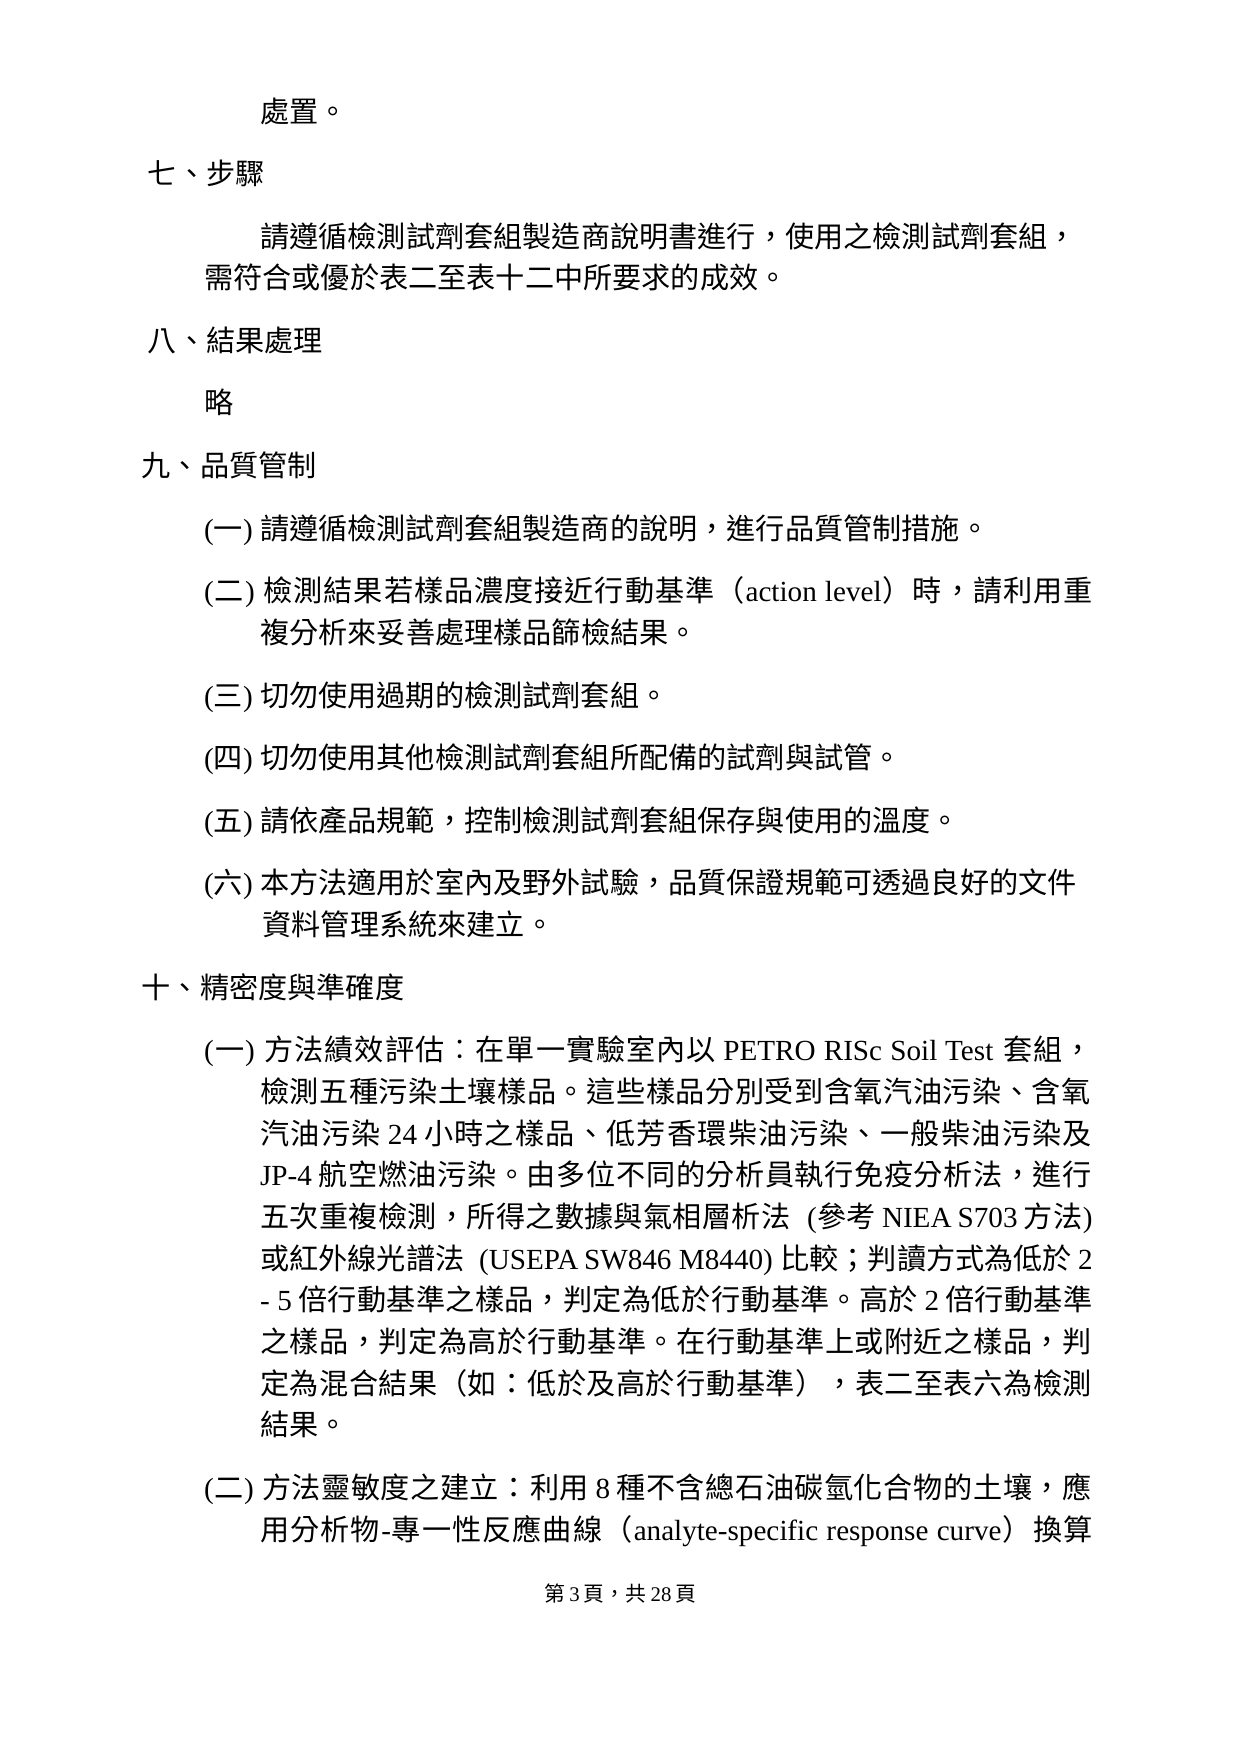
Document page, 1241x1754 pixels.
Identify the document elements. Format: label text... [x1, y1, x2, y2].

text (一) 請遵循檢測試劑套組製造商的說明，進行品質管制措施。 [204, 506, 1092, 548]
text 八、結果處理 [148, 318, 1092, 359]
text 九、品質管制 [141, 443, 1092, 485]
text (六) 本方法適用於室內及野外試驗，品質保證規範可透過良好的文件資料管理系統來建立。 [204, 860, 1092, 943]
text 七、步驟 [148, 151, 1092, 193]
text (四) 切勿使用其他檢測試劑套組所配備的試劑與試管。 [204, 735, 1092, 777]
text (二) 方法靈敏度之建立：利用8種不含總石油碳氫化合物的土壤，應用分析物-專一性反應曲線（analyte-specific response curve）換算 [204, 1465, 1092, 1548]
text (二) 檢測結果若樣品濃度接近行動基準（action level）時，請利用重複分析來妥善處理樣品篩檢結果。 [204, 568, 1092, 652]
text 十、精密度與準確度 [141, 964, 1092, 1007]
text (三) 切勿使用過期的檢測試劑套組。 [204, 673, 1092, 714]
text (五) 請依產品規範，控制檢測試劑套組保存與使用的溫度。 [204, 798, 1092, 839]
text 請遵循檢測試劑套組製造商說明書進行，使用之檢測試劑套組，需符合或優於表二至表十二中所要求的成效。 [204, 214, 1092, 297]
text 略 [204, 380, 1092, 422]
text (一) 方法績效評估︰在單一實驗室內以PETRO RISc Soil Test 套組，檢測五種污染土壤樣品。這些樣品分別受到含氧汽油污染、含氧汽油污染24小時之樣品、低芳香環柴油污染、一般柴油污染及JP-4航空燃油污染。由多位不同的分析員執行免疫分析法，進行五次重複檢測，所得之數據與氣相層析法 (參考NIEA S703方法) 或紅外線光譜法 (USEPA SW846 M8440) 比較；判讀方式為低於2 - 5倍行動基準之樣品，判定為低於行動基準。高於2倍行動基準之樣品，判定為高於行動基準。在行動基準上或附近之樣品，判定為混合結果（如：低於及高於行動基準），表二至表六為檢測結果。 [204, 1027, 1092, 1444]
text 處置。 [204, 89, 1092, 130]
